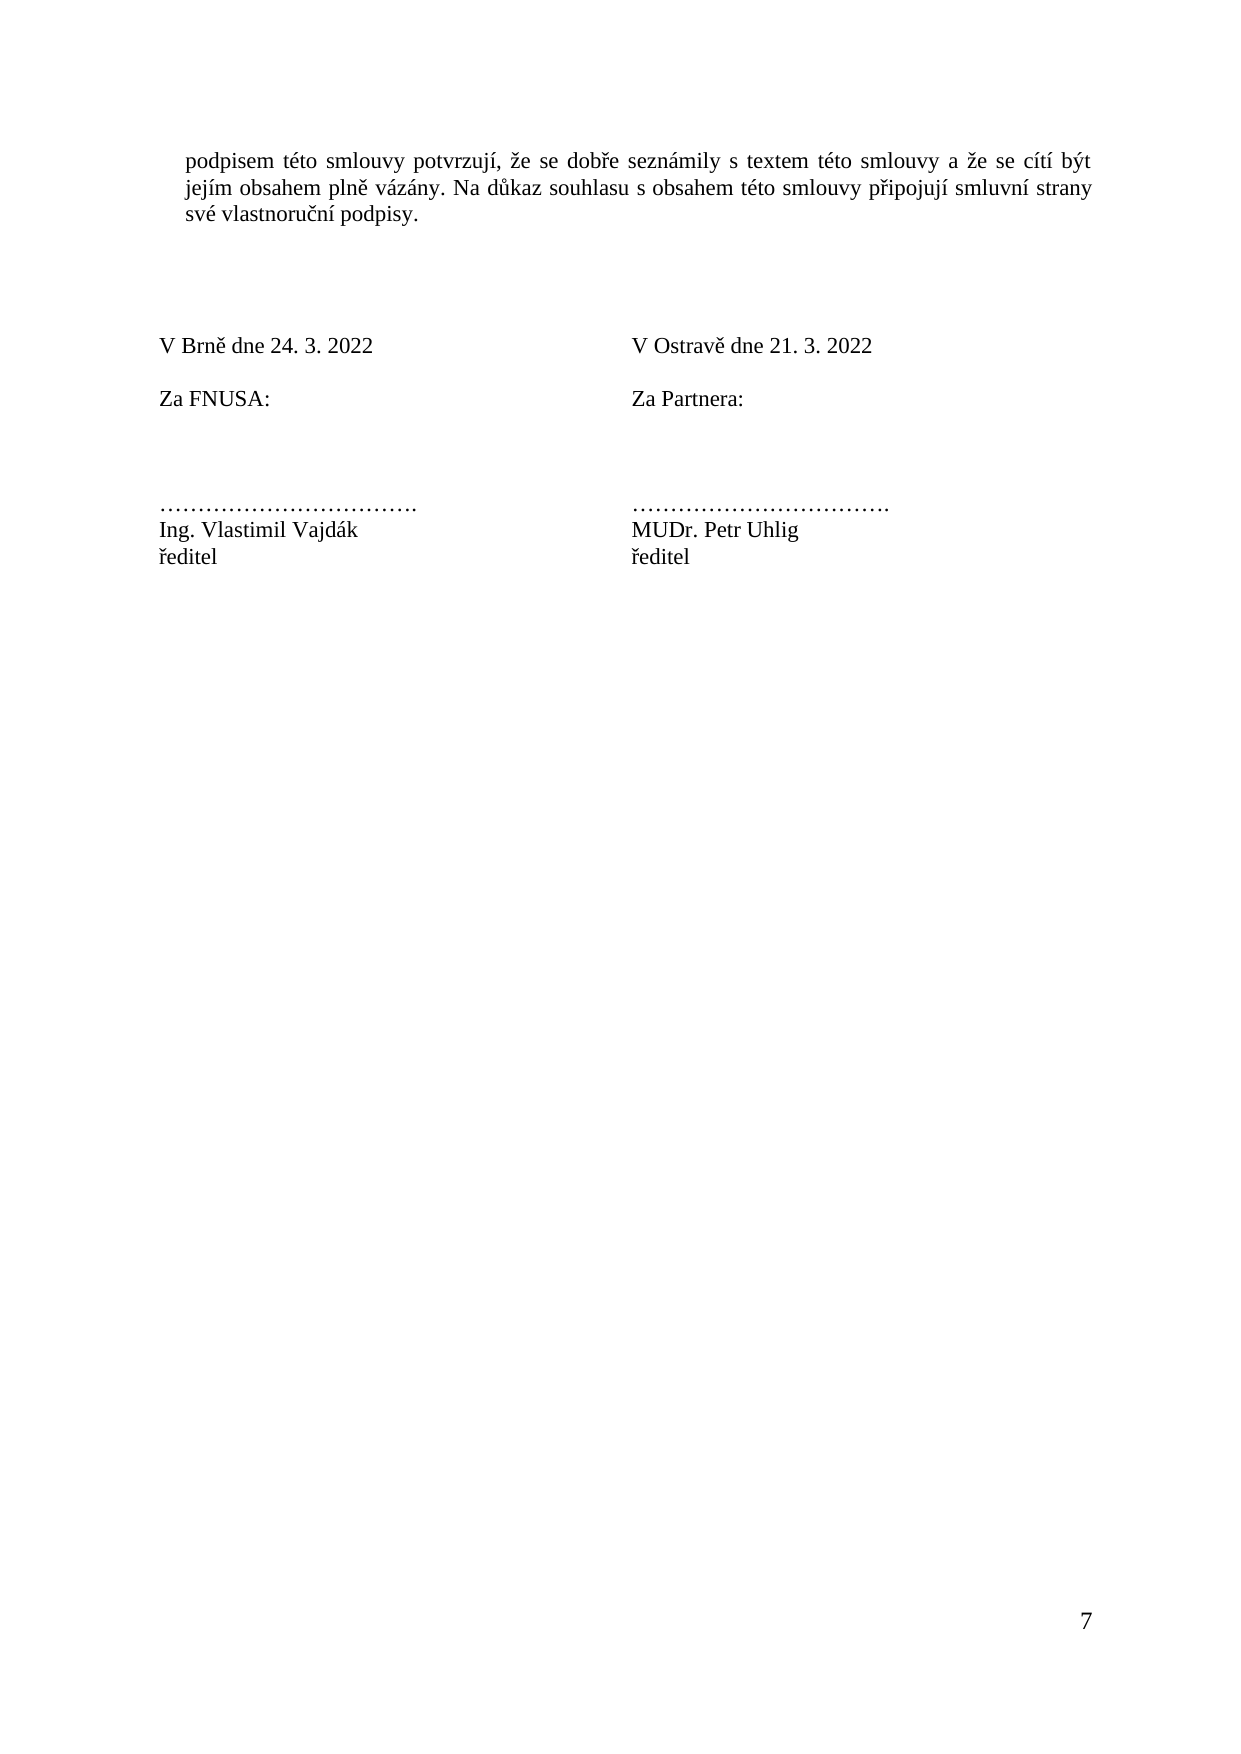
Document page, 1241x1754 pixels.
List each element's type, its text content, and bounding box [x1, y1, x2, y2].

list podpisem této smlouvy potvrzují, že se dobře seznámily s textem této smlouvy a že se cítí být jejím obsahem plně vázány. Na důkaz souhlasu s obsahem této smlouvy připojují smluvní strany své vlastnoruční podpisy. [148, 148, 1093, 227]
table_header V Brně dne 24. 3. 2022 Za FNUSA: ……………………………. Ing. Vlastimil Vajdák ředitel [148, 332, 620, 569]
table_cell [148, 569, 620, 622]
table_cell [620, 569, 1093, 622]
table_header V Ostravě dne 21. 3. 2022 Za Partnera: ……………………………. MUDr. Petr Uhlig ředitel [620, 332, 1093, 569]
